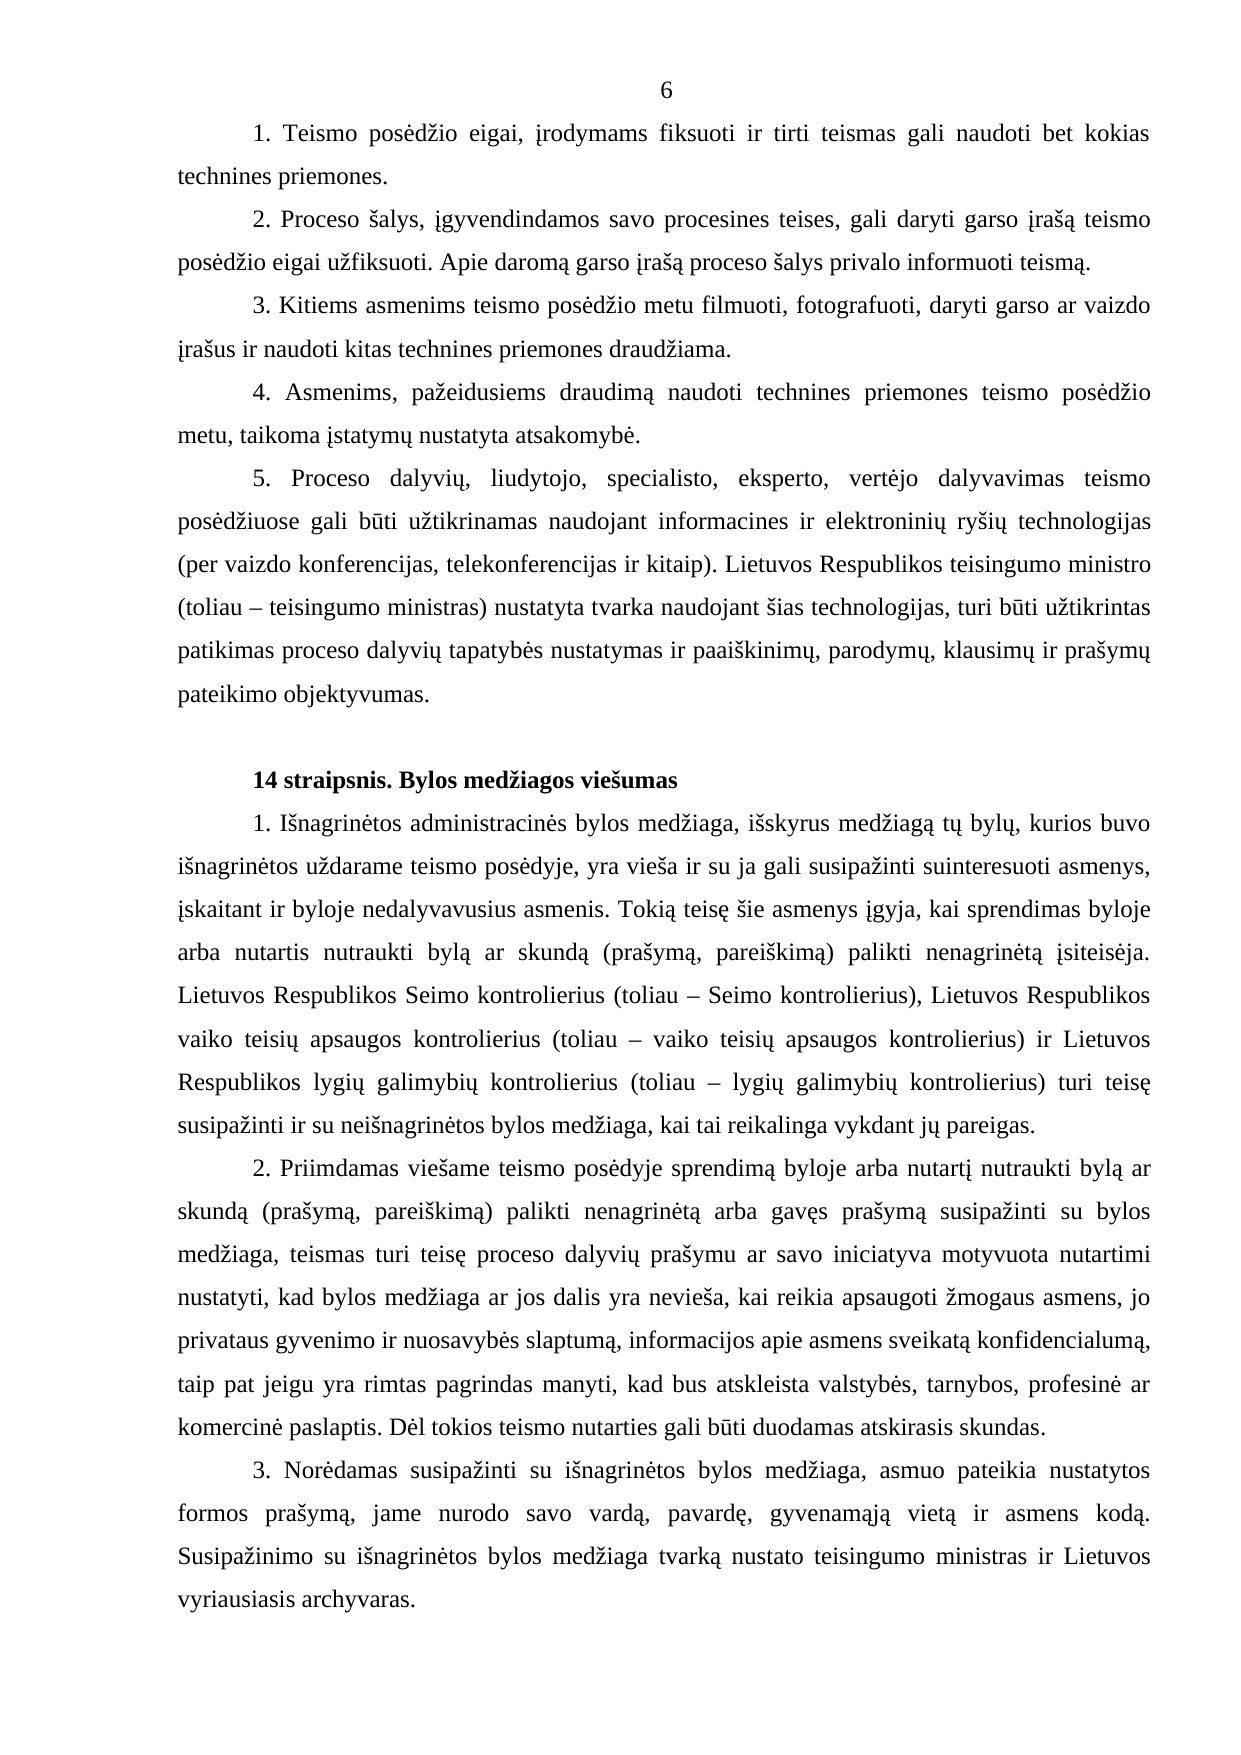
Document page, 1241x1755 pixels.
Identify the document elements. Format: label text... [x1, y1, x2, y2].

text 3. Kitiems asmenims teismo posėdžio metu filmuoti, fotografuoti, daryti garso ar vaizdo įrašus ir naudoti kitas technines priemones draudžiama. [177, 291, 1152, 362]
text 2. Priimdamas viešame teismo posėdyje sprendimą byloje arba nutartį nutraukti bylą ar skundą (prašymą, pareiškimą) palikti nenagrinėtą arba gavęs prašymą susipažinti su bylos medžiaga, teismas turi teisę proceso dalyvių prašymu ar savo iniciatyva motyvuota nutartimi nustatyti, kad bylos medžiaga ar jos dalis yra nevieša, kai reikia apsaugoti žmogaus asmens, jo privataus gyvenimo ir nuosavybės slaptumą, informacijos apie asmens sveikatą konfidencialumą, taip pat jeigu yra rimtas pagrindas manyti, kad bus atskleista valstybės, tarnybos, profesinė ar komercinė paslaptis. Dėl tokios teismo nutarties gali būti duodamas atskirasis skundas. [177, 1153, 1152, 1441]
text 1. Teismo posėdžio eigai, įrodymams fiksuoti ir tirti teismas gali naudoti bet kokias technines priemones. [177, 118, 1152, 190]
text 4. Asmenims, pažeidusiems draudimą naudoti technines priemones teismo posėdžio metu, taikoma įstatymų nustatyta atsakomybė. [177, 377, 1152, 449]
text 3. Norėdamas susipažinti su išnagrinėtos bylos medžiaga, asmuo pateikia nustatytos formos prašymą, jame nurodo savo vardą, pavardę, gyvenamąją vietą ir asmens kodą. Susipažinimo su išnagrinėtos bylos medžiaga tvarką nustato teisingumo ministras ir Lietuvos vyriausiasis archyvaras. [177, 1455, 1152, 1613]
text 5. Proceso dalyvių, liudytojo, specialisto, eksperto, vertėjo dalyvavimas teismo posėdžiuose gali būti užtikrinamas naudojant informacines ir elektroninių ryšių technologijas (per vaizdo konferencijas, telekonferencijas ir kitaip). Lietuvos Respublikos teisingumo ministro (toliau – teisingumo ministras) nustatyta tvarka naudojant šias technologijas, turi būti užtikrintas patikimas proceso dalyvių tapatybės nustatymas ir paaiškinimų, parodymų, klausimų ir prašymų pateikimo objektyvumas. [177, 463, 1152, 707]
text 1. Išnagrinėtos administracinės bylos medžiaga, išskyrus medžiagą tų bylų, kurios buvo išnagrinėtos uždarame teismo posėdyje, yra vieša ir su ja gali susipažinti suinteresuoti asmenys, įskaitant ir byloje nedalyvavusius asmenis. Tokią teisę šie asmenys įgyja, kai sprendimas byloje arba nutartis nutraukti bylą ar skundą (prašymą, pareiškimą) palikti nenagrinėtą įsiteisėja. Lietuvos Respublikos Seimo kontrolierius (toliau – Seimo kontrolierius), Lietuvos Respublikos vaiko teisių apsaugos kontrolierius (toliau – vaiko teisių apsaugos kontrolierius) ir Lietuvos Respublikos lygių galimybių kontrolierius (toliau – lygių galimybių kontrolierius) turi teisę susipažinti ir su neišnagrinėtos bylos medžiaga, kai tai reikalinga vykdant jų pareigas. [177, 808, 1152, 1139]
text 14 straipsnis. Bylos medžiagos viešumas [177, 765, 1152, 794]
text 2. Proceso šalys, įgyvendindamos savo procesines teises, gali daryti garso įrašą teismo posėdžio eigai užfiksuoti. Apie daromą garso įrašą proceso šalys privalo informuoti teismą. [177, 204, 1152, 276]
